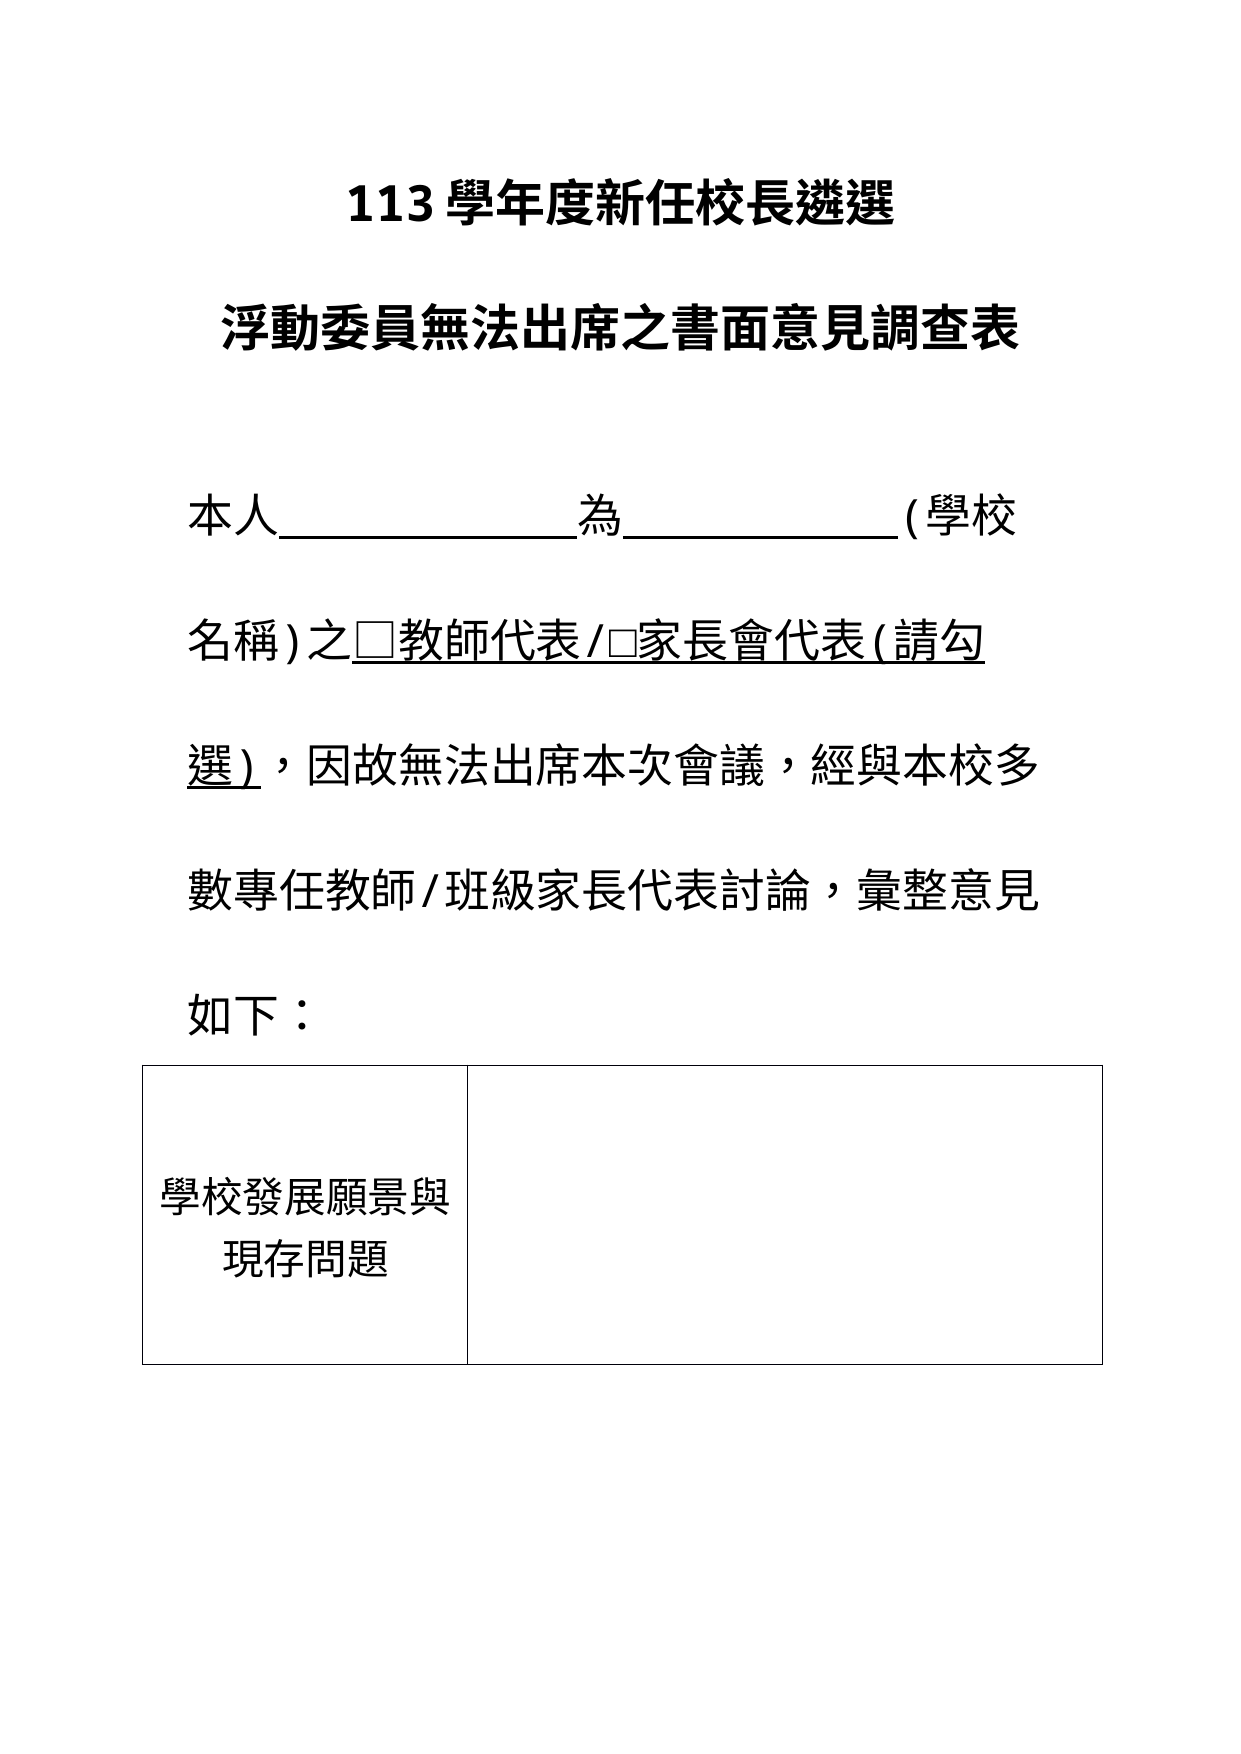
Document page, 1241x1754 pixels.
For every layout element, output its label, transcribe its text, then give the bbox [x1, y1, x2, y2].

text 本人 為 (學校名稱)之□教師代表/□家長會代表(請勾選)，因故無法出席本次會議，經與本校多數專任教師/班級家長代表討論，彙整意見如下： [187, 439, 1053, 1064]
table_header 學校發展願景與現存問題 [143, 1066, 467, 1364]
table_header [468, 1066, 1102, 1364]
text 113學年度新任校長遴選 [187, 127, 1053, 252]
text 浮動委員無法出席之書面意見調查表 [187, 252, 1053, 377]
